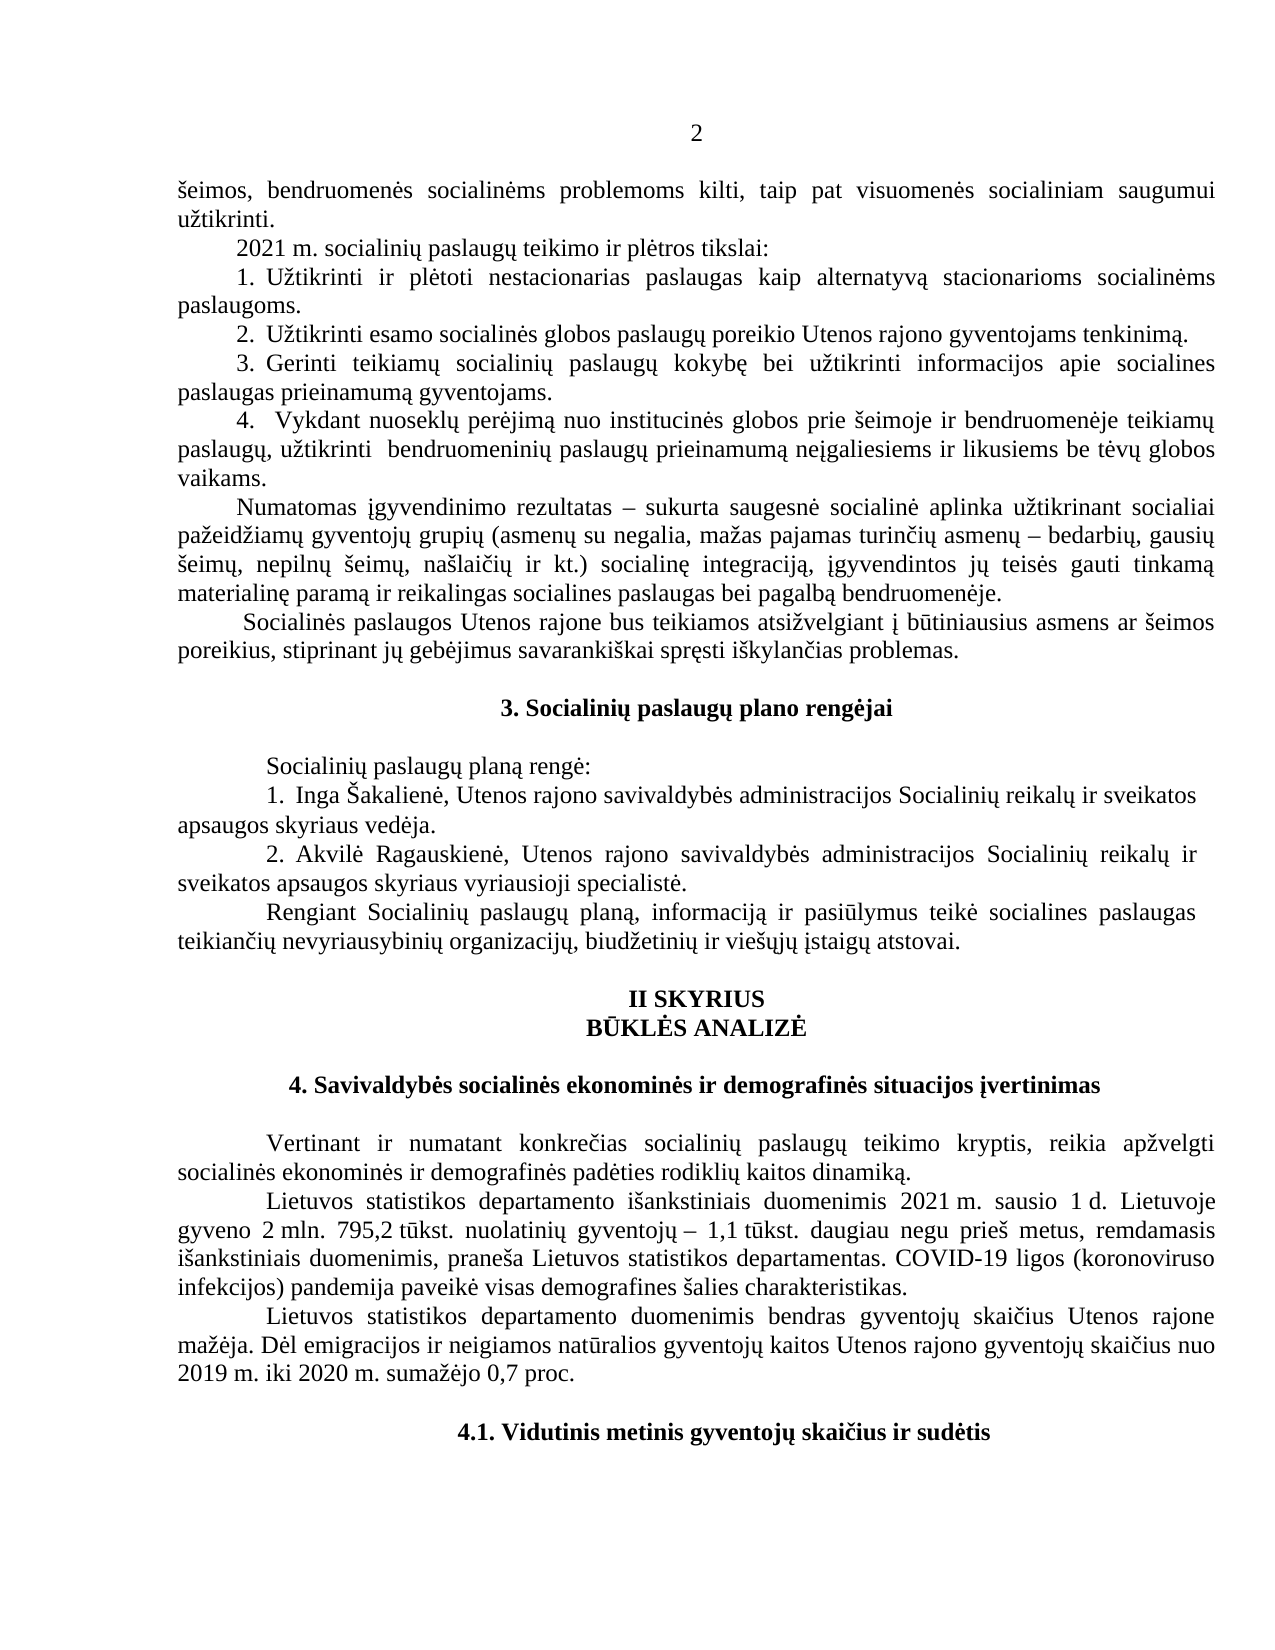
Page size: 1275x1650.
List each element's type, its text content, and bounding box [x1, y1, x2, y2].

text Vertinant ir numatant konkrečias socialinių paslaugų teikimo kryptis, reikia apžvelgti socialinės ekonominės ir demografinės padėties rodiklių kaitos dinamiką. [177, 1128, 1216, 1186]
text Socialinės paslaugos Utenos rajone bus teikiamos atsižvelgiant į būtiniausius asmens ar šeimos poreikius, stiprinant jų gebėjimus savarankiškai spręsti iškylančias problemas. [177, 607, 1216, 664]
text 2. Užtikrinti esamo socialinės globos paslaugų poreikio Utenos rajono gyventojams tenkinimą. [177, 319, 1216, 348]
text Numatomas įgyvendinimo rezultatas – sukurta saugesnė socialinė aplinka užtikrinant socialiai pažeidžiamų gyventojų grupių (asmenų su negalia, mažas pajamas turinčių asmenų – bedarbių, gausių šeimų, nepilnų šeimų, našlaičių ir kt.) socialinę integraciją, įgyvendintos jų teisės gauti tinkamą materialinę paramą ir reikalingas socialines paslaugas bei pagalbą bendruomenėje. [177, 492, 1216, 607]
text Rengiant Socialinių paslaugų planą, informaciją ir pasiūlymus teikė socialines paslaugas teikiančių nevyriausybinių organizacijų, biudžetinių ir viešųjų įstaigų atstovai. [177, 897, 1197, 955]
text Socialinių paslaugų planą rengė: [177, 751, 1197, 780]
text šeimos, bendruomenės socialinėms problemoms kilti, taip pat visuomenės socialiniam saugumui užtikrinti. [177, 176, 1216, 233]
text Lietuvos statistikos departamento išankstiniais duomenimis 2021 m. sausio 1 d. Lietuvoje gyveno 2 mln. 795,2 tūkst. nuolatinių gyventojų – 1,1 tūkst. daugiau negu prieš metus, remdamasis išankstiniais duomenimis, praneša Lietuvos statistikos departamentas. COVID-19 ligos (koronoviruso infekcijos) pandemija paveikė visas demografines šalies charakteristikas. [177, 1186, 1216, 1301]
text 1. Inga Šakalienė, Utenos rajono savivaldybės administracijos Socialinių reikalų ir sveikatos apsaugos skyriaus vedėja. [177, 780, 1197, 838]
text II SKYRIUS [177, 984, 1216, 1013]
text 2. Akvilė Ragauskienė, Utenos rajono savivaldybės administracijos Socialinių reikalų ir sveikatos apsaugos skyriaus vyriausioji specialistė. [177, 838, 1197, 897]
text 3. Gerinti teikiamų socialinių paslaugų kokybę bei užtikrinti informacijos apie socialines paslaugas prieinamumą gyventojams. [177, 348, 1216, 406]
text 4.1. Vidutinis metinis gyventojų skaičius ir sudėtis [177, 1416, 1197, 1446]
text 4. Savivaldybės socialinės ekonominės ir demografinės situacijos įvertinimas [288, 1070, 1216, 1099]
text 3. Socialinių paslaugų plano rengėjai [177, 693, 1216, 722]
text 2021 m. socialinių paslaugų teikimo ir plėtros tikslai: [177, 233, 1216, 262]
text BŪKLĖS ANALIZĖ [177, 1013, 1216, 1041]
text 1. Užtikrinti ir plėtoti nestacionarias paslaugas kaip alternatyvą stacionarioms socialinėms paslaugoms. [177, 262, 1216, 319]
text 4. Vykdant nuoseklų perėjimą nuo institucinės globos prie šeimoje ir bendruomenėje teikiamų paslaugų, užtikrinti bendruomeninių paslaugų prieinamumą neįgaliesiems ir likusiems be tėvų globos vaikams. [177, 406, 1216, 492]
text Lietuvos statistikos departamento duomenimis bendras gyventojų skaičius Utenos rajone mažėja. Dėl emigracijos ir neigiamos natūralios gyventojų kaitos Utenos rajono gyventojų skaičius nuo 2019 m. iki 2020 m. sumažėjo 0,7 proc. [177, 1301, 1216, 1387]
